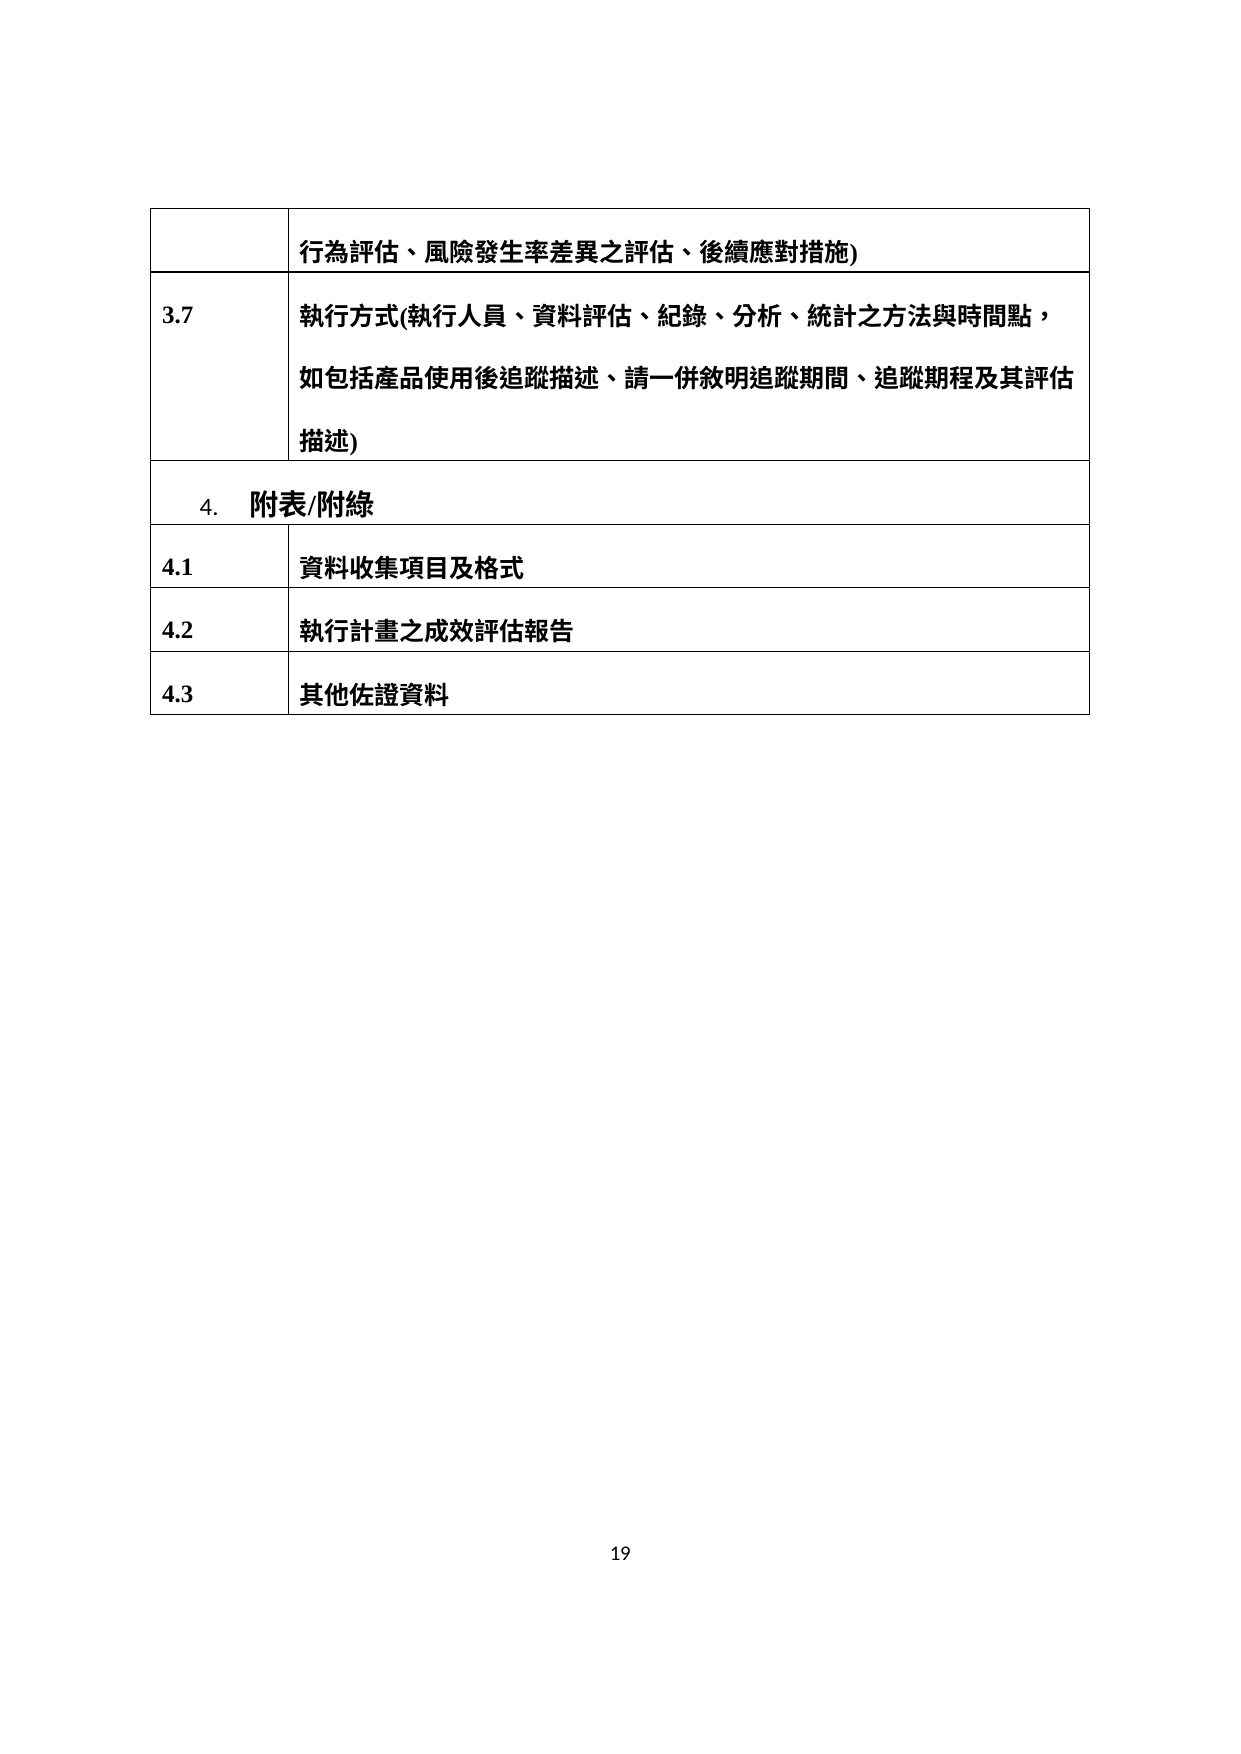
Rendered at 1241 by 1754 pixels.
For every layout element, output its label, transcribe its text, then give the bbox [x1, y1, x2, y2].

table_cell 4.2 [151, 588, 288, 651]
table_cell 4.1 [151, 525, 288, 587]
table_cell 4.3 [151, 652, 288, 714]
table_cell 執行方式(執行人員、資料評估、紀錄、分析、統計之方法與時間點，如包括產品使用後追蹤描述、請一併敘明追蹤期間、追蹤期程及其評估描述) [289, 273, 1089, 460]
table_cell [151, 209, 288, 271]
table_cell 資料收集項目及格式 [289, 525, 1089, 587]
table_cell 行為評估、風險發生率差異之評估、後續應對措施) [289, 209, 1089, 271]
table_cell 附表/附綠 [151, 461, 1089, 523]
table_cell 3.7 [151, 273, 288, 460]
table_cell 其他佐證資料 [289, 652, 1089, 714]
table_cell 執行計畫之成效評估報告 [289, 588, 1089, 651]
